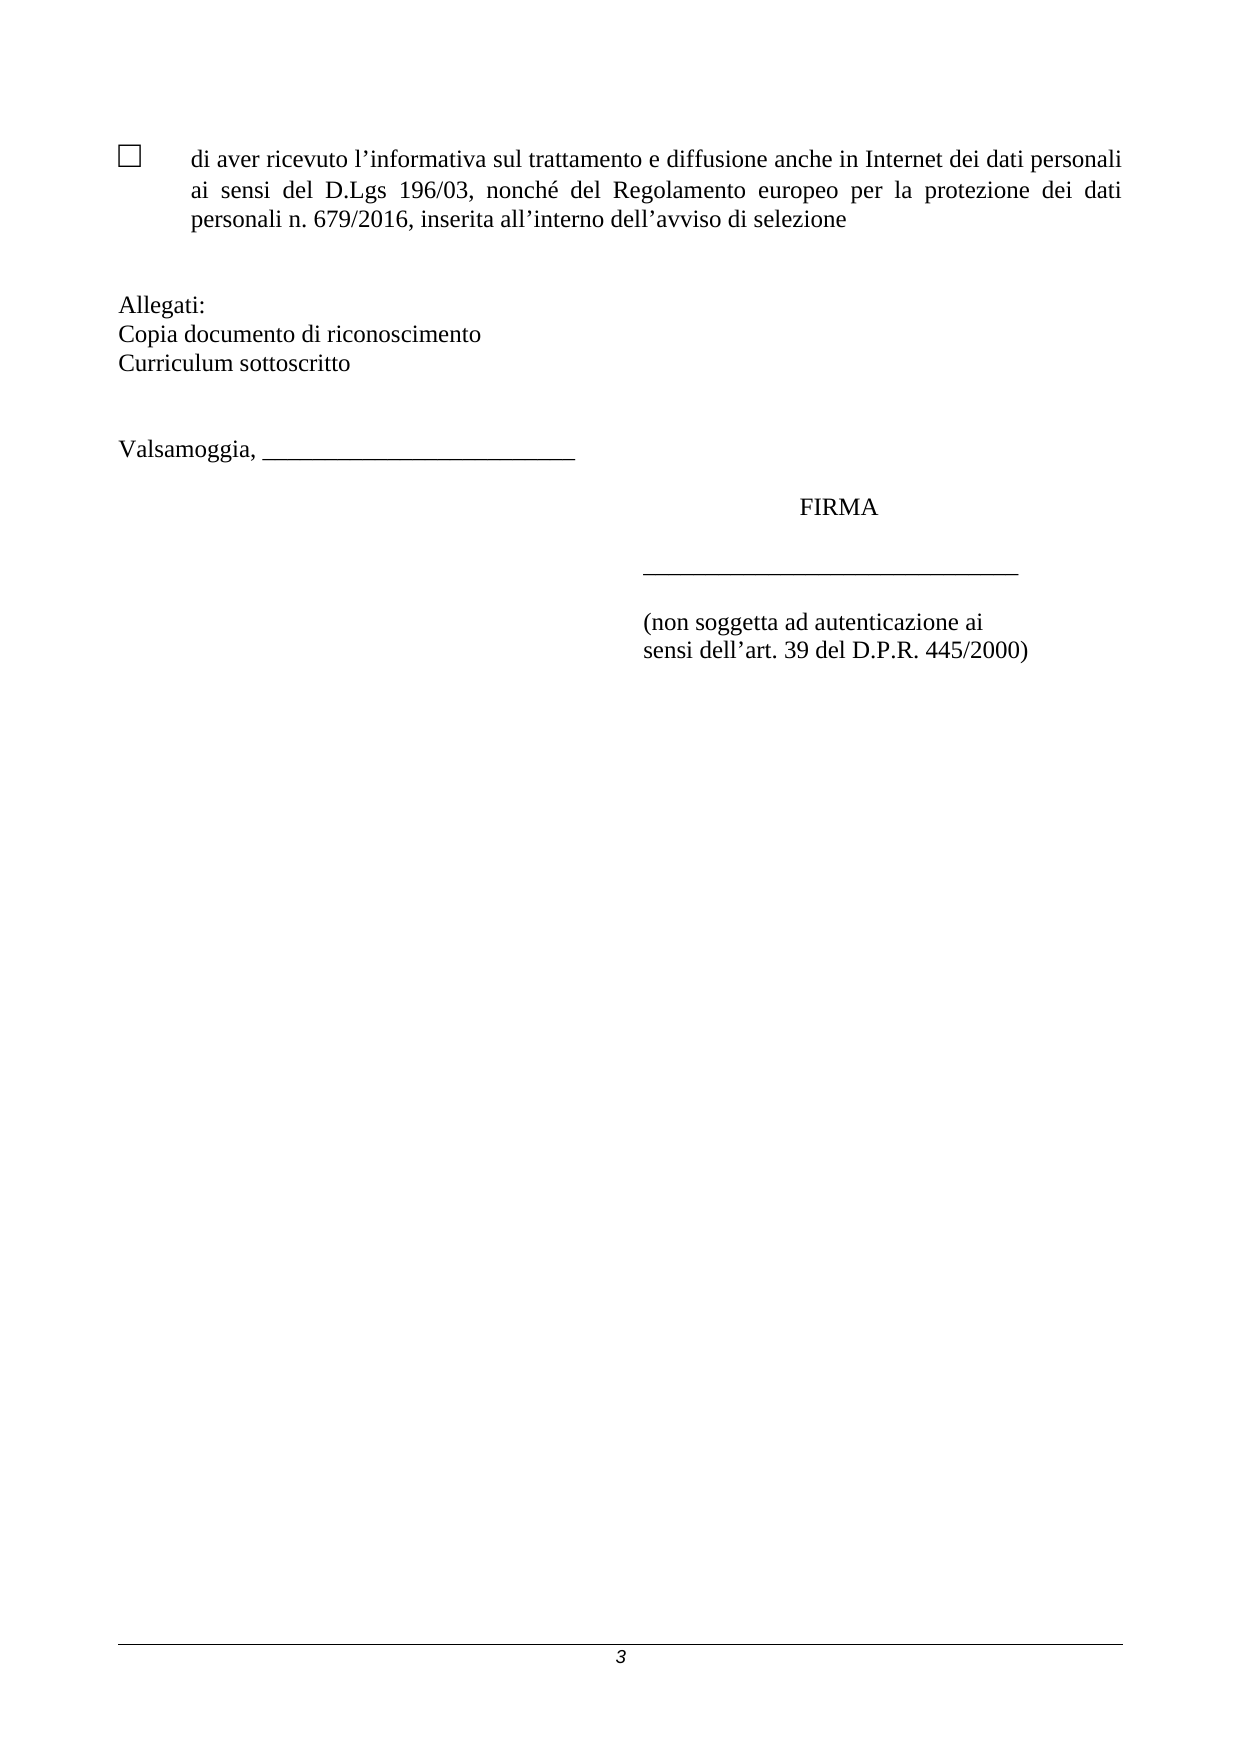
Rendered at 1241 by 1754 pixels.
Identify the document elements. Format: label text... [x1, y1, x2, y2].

text Valsamoggia, _________________________ [118, 434, 1123, 463]
text sensi dell’art. 39 del D.P.R. 445/2000) [118, 636, 1123, 664]
text Allegati: [118, 291, 1123, 319]
text ______________________________ [118, 549, 1123, 578]
text □ di aver ricevuto l’informativa sul trattamento e diffusione anche in Internet dei dati personali ai sensi del D.Lgs 196/03, nonché del Regolamento europeo per la protezione dei dati personali n. 679/2016, inserita all’interno dell’avviso di selezione [118, 132, 1123, 233]
text (non soggetta ad autenticazione ai [118, 607, 1123, 636]
text Curriculum sottoscritto [118, 348, 1123, 377]
text Copia documento di riconoscimento [118, 319, 1123, 348]
text FIRMA [118, 492, 1123, 521]
